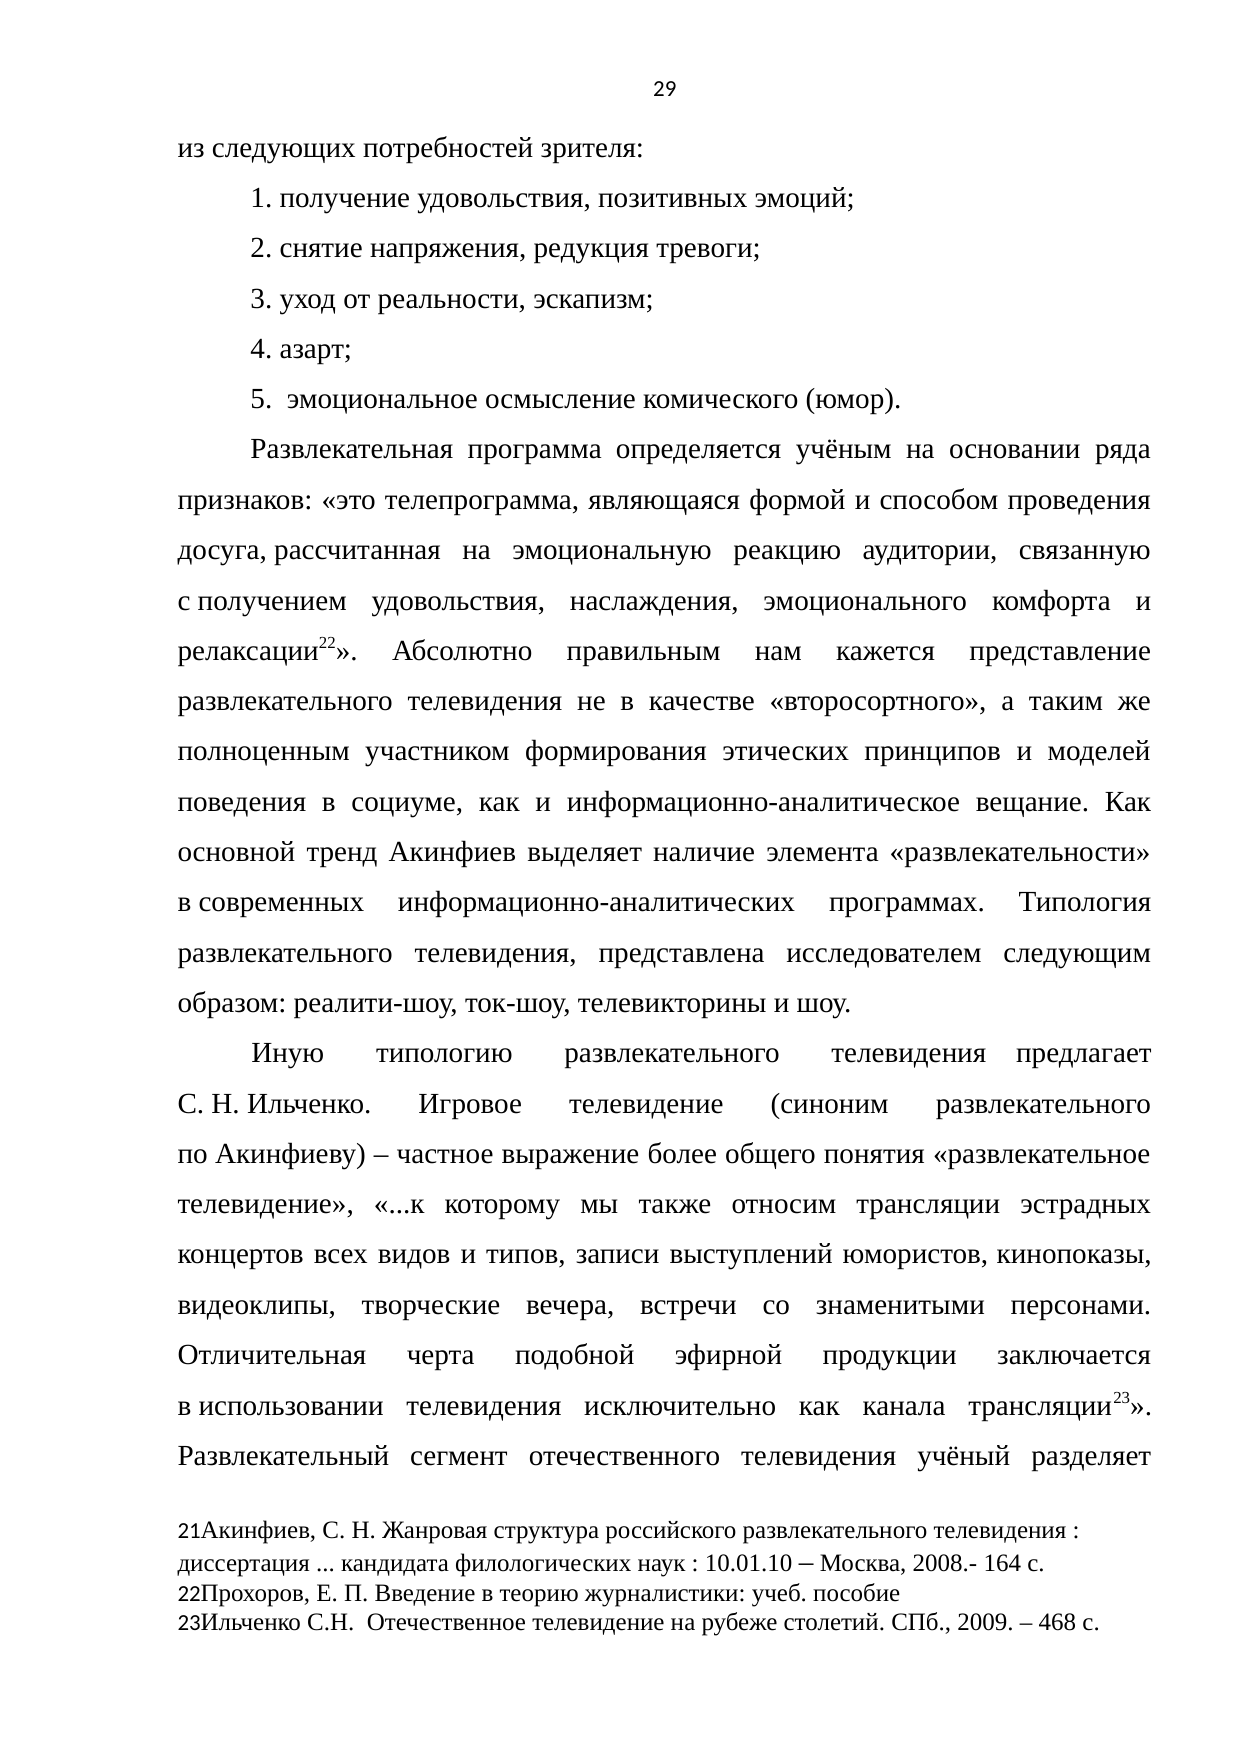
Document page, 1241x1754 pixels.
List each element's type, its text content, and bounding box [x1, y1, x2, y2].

text из следующих потребностей зрителя: [177, 130, 1152, 163]
text Акинфиев, С. Н. Жанровая структура российского развлекательного телевидения : диссертация ... кандидата филологических наук : 10.01.10 – Москва, 2008.- 164 с. [177, 1515, 1152, 1578]
text Иную типологию развлекательного телевидения предлагает С. Н. Ильченко. Игровое телевидение (синоним развлекательного по Акинфиеву) – частное выражение более общего понятия «развлекательное телевидение», «...к которому мы также относим трансляции эстрадных концертов всех видов и типов, записи выступлений юмористов, кинопоказы, видеоклипы, творческие вечера, встречи со знаменитыми персонами. Отличительная черта подобной эфирной продукции заключается в использовании телевидения исключительно как канала трансляции». Развлекательный сегмент отечественного телевидения учёный разделяет [177, 1035, 1152, 1471]
text 2. снятие напряжения, редукция тревоги; [177, 230, 1152, 264]
text 4. азарт; [177, 331, 1152, 364]
text 1. получение удовольствия, позитивных эмоций; [177, 180, 1152, 214]
text Развлекательная программа определяется учёным на основании ряда признаков: «это телепрограмма, являющаяся формой и способом проведения досуга, рассчитанная на эмоциональную реакцию аудитории, связанную с получением удовольствия, наслаждения, эмоционального комфорта и релаксации». Абсолютно правильным нам кажется представление развлекательного телевидения не в качестве «второсортного», а таким же полноценным участником формирования этических принципов и моделей поведения в социуме, как и информационно-аналитическое вещание. Как основной тренд Акинфиев выделяет наличие элемента «развлекательности» в современных информационно-аналитических программах. Типология развлекательного телевидения, представлена исследователем следующим образом: реалити-шоу, ток-шоу, телевикторины и шоу. [177, 432, 1152, 1019]
text 3. уход от реальности, эскапизм; [177, 281, 1152, 314]
text Прохоров, Е. П. Введение в теорию журналистики: учеб. пособие [177, 1578, 1152, 1607]
text 5. эмоциональное осмысление комического (юмор). [177, 381, 1152, 415]
text Ильченко С.Н. Отечественное телевидение на рубеже столетий. CПб., 2009. – 468 с. [177, 1607, 1152, 1636]
